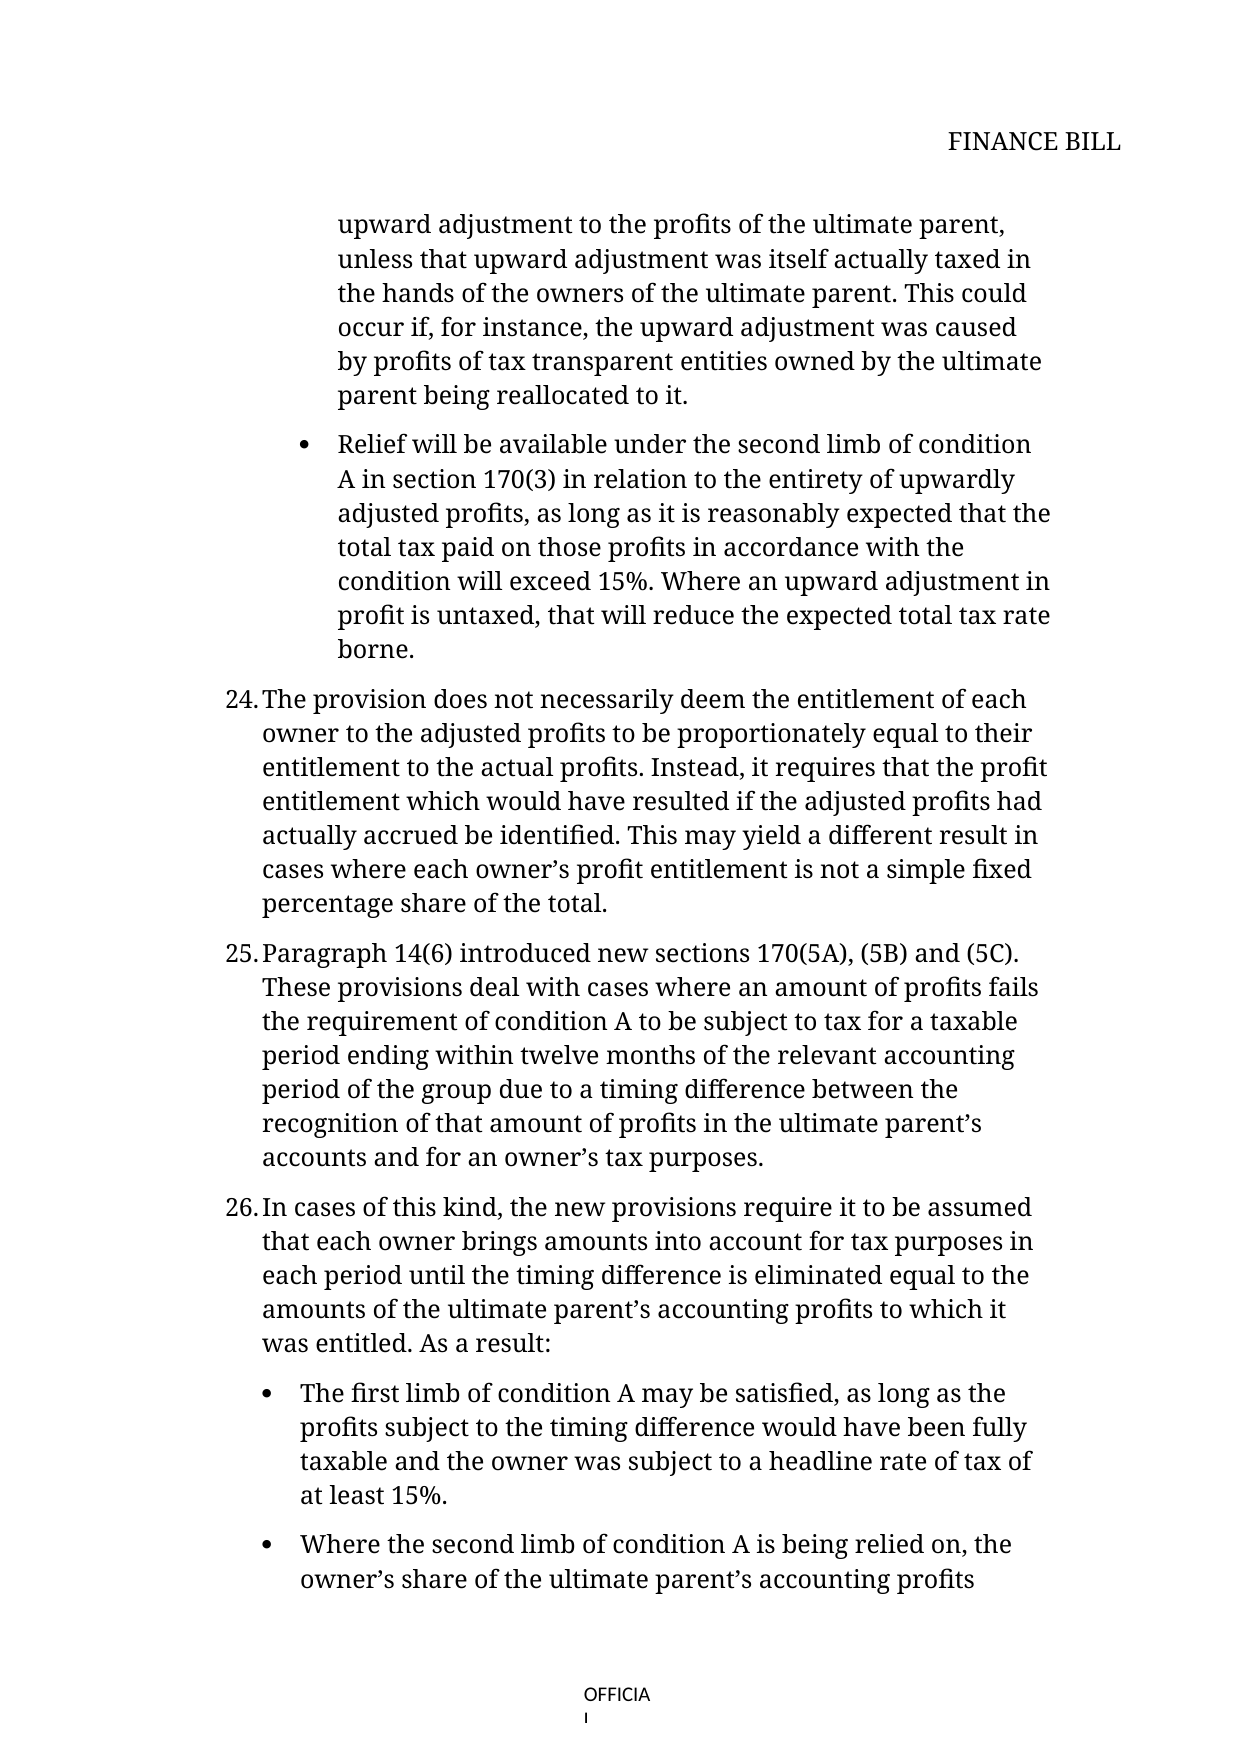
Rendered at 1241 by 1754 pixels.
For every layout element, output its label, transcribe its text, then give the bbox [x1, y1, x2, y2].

list Where the second limb of condition A is being relied on, the owner’s share of the ultimate parent’s accounting profits [262, 1527, 1053, 1595]
list In cases of this kind, the new provisions require it to be assumed that each owner brings amounts into account for tax purposes in each period until the timing difference is eliminated equal to the amounts of the ultimate parent’s accounting profits to which it was entitled. As a result: [225, 1189, 1053, 1360]
list Relief will be available under the second limb of condition A in section 170(3) in relation to the entirety of upwardly adjusted profits, as long as it is reasonably expected that the total tax paid on those profits in accordance with the condition will exceed 15%. Where an upward adjustment in profit is untaxed, that will reduce the expected total tax rate borne. [300, 427, 1053, 666]
list upward adjustment to the profits of the ultimate parent, unless that upward adjustment was itself actually taxed in the hands of the owners of the ultimate parent. This could occur if, for instance, the upward adjustment was caused by profits of tax transparent entities owned by the ultimate parent being reallocated to it. [300, 207, 1053, 412]
list The first limb of condition A may be satisfied, as long as the profits subject to the timing difference would have been fully taxable and the owner was subject to a headline rate of tax of at least 15%. [262, 1375, 1053, 1512]
list Paragraph 14(6) introduced new sections 170(5A), (5B) and (5C). These provisions deal with cases where an amount of profits fails the requirement of condition A to be subject to tax for a taxable period ending within twelve months of the relevant accounting period of the group due to a timing difference between the recognition of that amount of profits in the ultimate parent’s accounts and for an owner’s tax purposes. [225, 935, 1053, 1174]
list The provision does not necessarily deem the entitlement of each owner to the adjusted profits to be proportionately equal to their entitlement to the actual profits. Instead, it requires that the profit entitlement which would have resulted if the adjusted profits had actually accrued be identified. This may yield a different result in cases where each owner’s profit entitlement is not a simple fixed percentage share of the total. [225, 681, 1053, 920]
